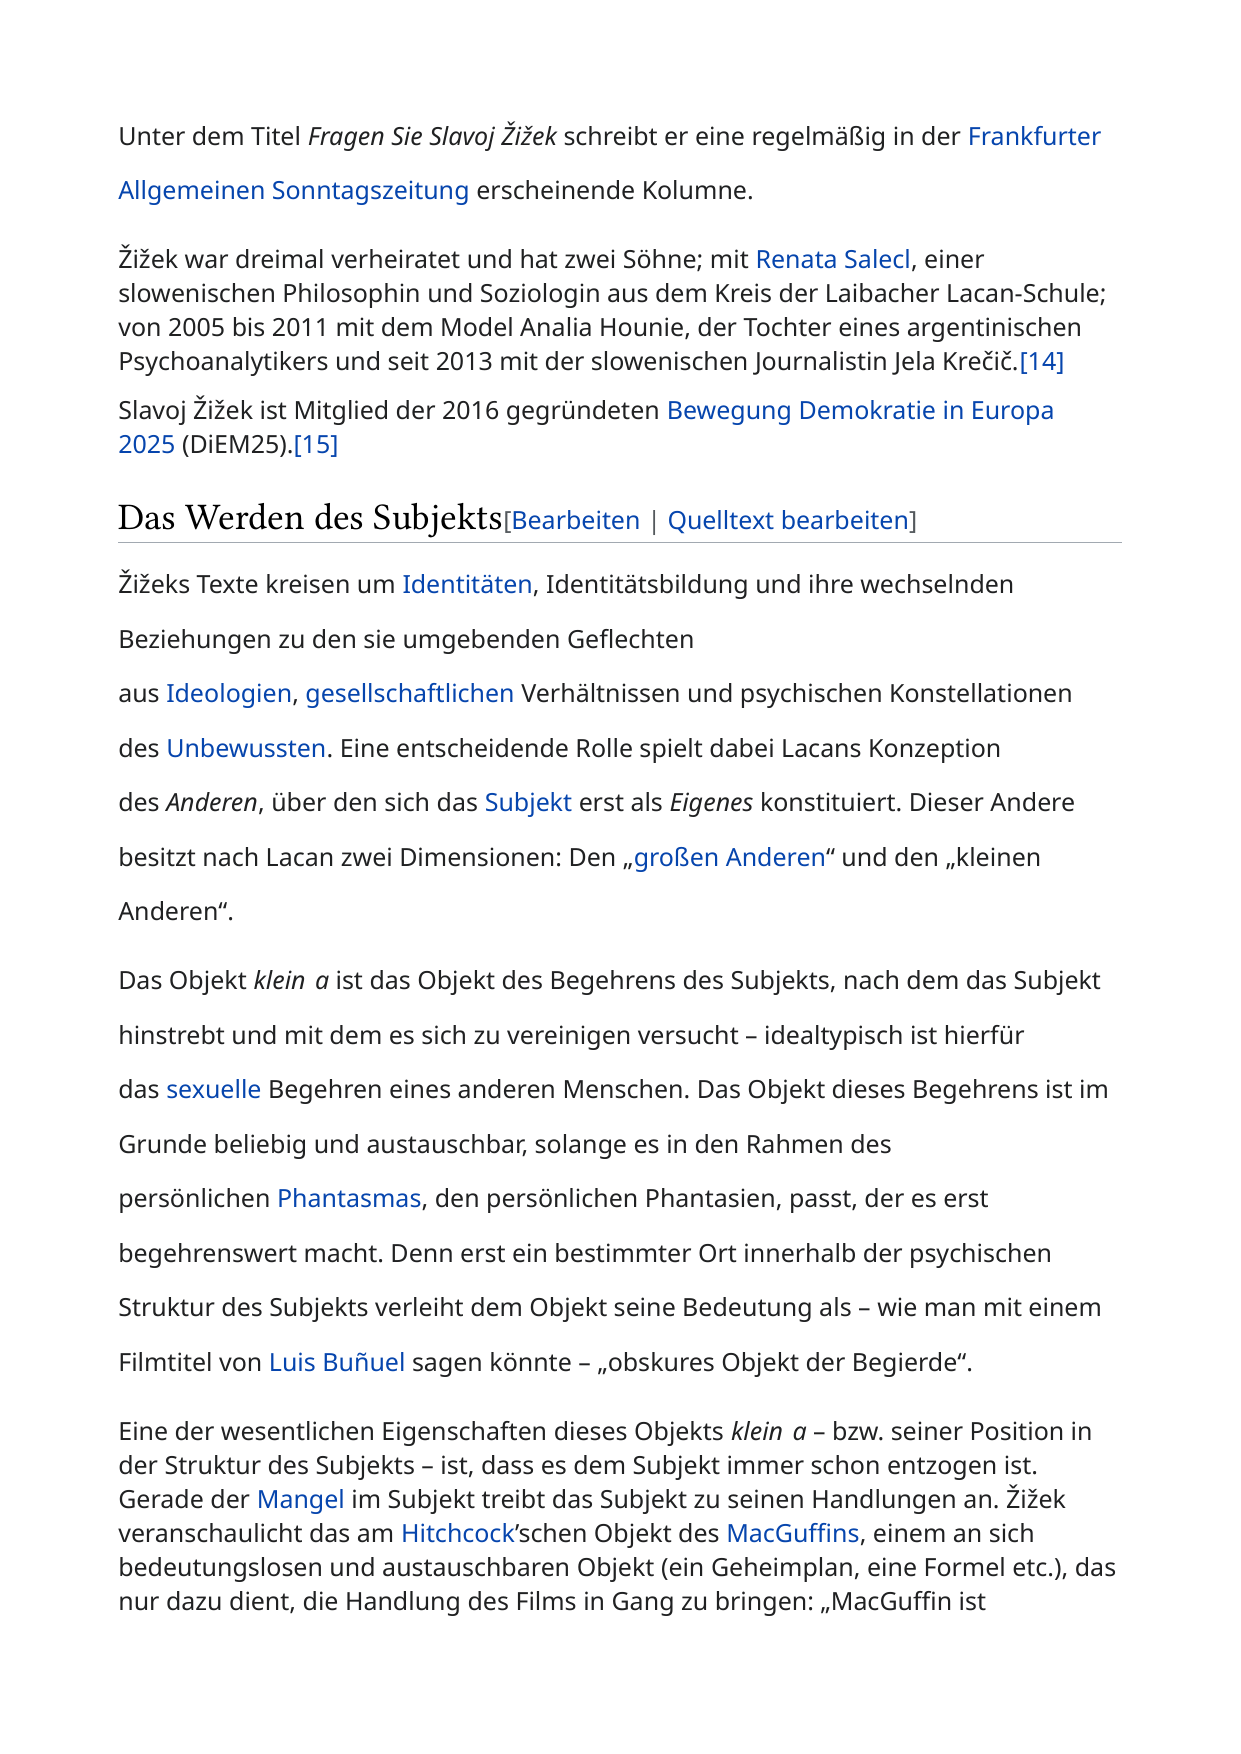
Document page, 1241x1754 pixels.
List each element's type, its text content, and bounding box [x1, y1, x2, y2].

subtitle Das Werden des Subjekts[Bearbeiten | Quelltext bearbeiten] [118, 496, 1122, 542]
text Das Objekt klein a ist das Objekt des Begehrens des Subjekts, nach dem das Subjekt hinstrebt und mit dem es sich zu vereinigen versucht – idealtypisch ist hierfür das sexuelle Begehren eines anderen Menschen. Das Objekt dieses Begehrens ist im Grunde beliebig und austauschbar, solange es in den Rahmen des persönlichen Phantasmas, den persönlichen Phantasien, passt, der es erst begehrenswert macht. Denn erst ein bestimmter Ort innerhalb der psychischen Struktur des Subjekts verleiht dem Objekt seine Bedeutung als – wie man mit einem Filmtitel von Luis Buñuel sagen könnte – „obskures Objekt der Begierde“. [118, 963, 1122, 1378]
text Slavoj Žižek ist Mitglied der 2016 gegründeten Bewegung Demokratie in Europa 2025 (DiEM25).[15] [118, 392, 1122, 461]
text Žižeks Texte kreisen um Identitäten, Identitätsbildung und ihre wechselnden Beziehungen zu den sie umgebenden Geflechten aus Ideologien, gesellschaftlichen Verhältnissen und psychischen Konstellationen des Unbewussten. Eine entscheidende Rolle spielt dabei Lacans Konzeption des Anderen, über den sich das Subjekt erst als Eigenes konstituiert. Dieser Andere besitzt nach Lacan zwei Dimensionen: Den „großen Anderen“ und den „kleinen Anderen“. [118, 567, 1122, 928]
text Unter dem Titel Fragen Sie Slavoj Žižek schreibt er eine regelmäßig in der Frankfurter Allgemeinen Sonntagszeitung erscheinende Kolumne. [118, 118, 1122, 207]
text Eine der wesentlichen Eigenschaften dieses Objekts klein a – bzw. seiner Position in der Struktur des Subjekts – ist, dass es dem Subjekt immer schon entzogen ist. Gerade der Mangel im Subjekt treibt das Subjekt zu seinen Handlungen an. Žižek veranschaulicht das am Hitchcock’schen Objekt des MacGuffins, einem an sich bedeutungslosen und austauschbaren Objekt (ein Geheimplan, eine Formel etc.), das nur dazu dient, die Handlung des Films in Gang zu bringen: „MacGuffin ist [118, 1413, 1122, 1618]
text Žižek war dreimal verheiratet und hat zwei Söhne; mit Renata Salecl, einer slowenischen Philosophin und Soziologin aus dem Kreis der Laibacher Lacan-Schule; von 2005 bis 2011 mit dem Model Analia Hounie, der Tochter eines argentinischen Psychoanalytikers und seit 2013 mit der slowenischen Journalistin Jela Krečič.[14] [118, 242, 1122, 378]
